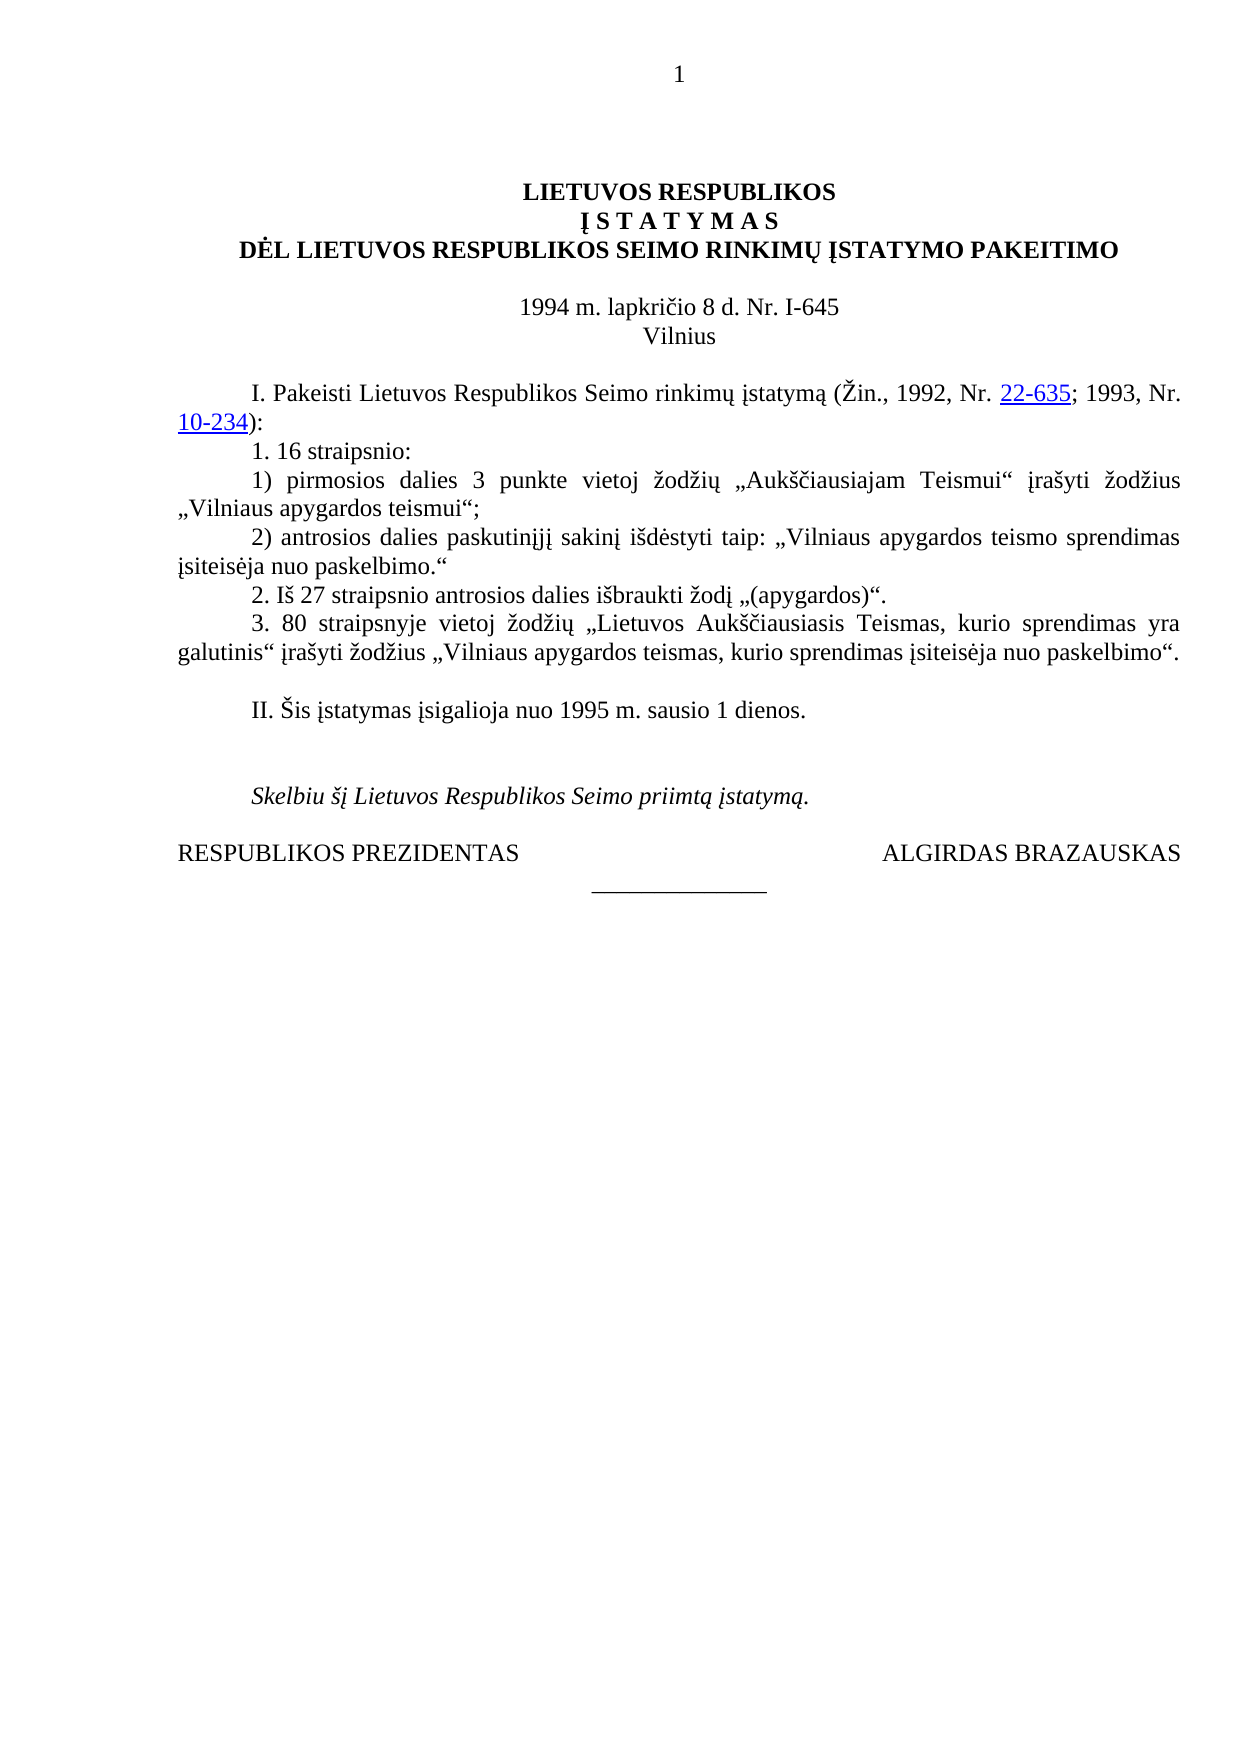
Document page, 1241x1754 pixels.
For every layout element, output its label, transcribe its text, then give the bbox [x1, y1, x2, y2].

text I. Pakeisti Lietuvos Respublikos Seimo rinkimų įstatymą (Žin., 1992, Nr. 22-635; 1993, Nr. 10-234): [177, 378, 1181, 436]
text LIETUVOS RESPUBLIKOS [177, 177, 1181, 206]
text 2) antrosios dalies paskutinįjį sakinį išdėstyti taip: „Vilniaus apygardos teismo sprendimas įsiteisėja nuo paskelbimo.“ [177, 522, 1181, 580]
text ______________ [177, 867, 1181, 896]
text Skelbiu šį Lietuvos Respublikos Seimo priimtą įstatymą. [177, 781, 1181, 810]
text 1. 16 straipsnio: [177, 436, 1181, 465]
text 3. 80 straipsnyje vietoj žodžių „Lietuvos Aukščiausiasis Teismas, kurio sprendimas yra galutinis“ įrašyti žodžius „Vilniaus apygardos teismas, kurio sprendimas įsiteisėja nuo paskelbimo“. [177, 608, 1181, 666]
text 1994 m. lapkričio 8 d. Nr. I-645 [177, 292, 1181, 321]
text 1) pirmosios dalies 3 punkte vietoj žodžių „Aukščiausiajam Teismui“ įrašyti žodžius „Vilniaus apygardos teismui“; [177, 465, 1181, 522]
text Į S T A T Y M A S [177, 206, 1181, 235]
text RESPUBLIKOS PREZIDENTAS ALGIRDAS BRAZAUSKAS [177, 838, 1181, 867]
text Vilnius [177, 321, 1181, 350]
text DĖL LIETUVOS RESPUBLIKOS SEIMO RINKIMŲ ĮSTATYMO PAKEITIMO [177, 235, 1181, 263]
text 2. Iš 27 straipsnio antrosios dalies išbraukti žodį „(apygardos)“. [177, 580, 1181, 608]
text II. Šis įstatymas įsigalioja nuo 1995 m. sausio 1 dienos. [177, 695, 1181, 723]
